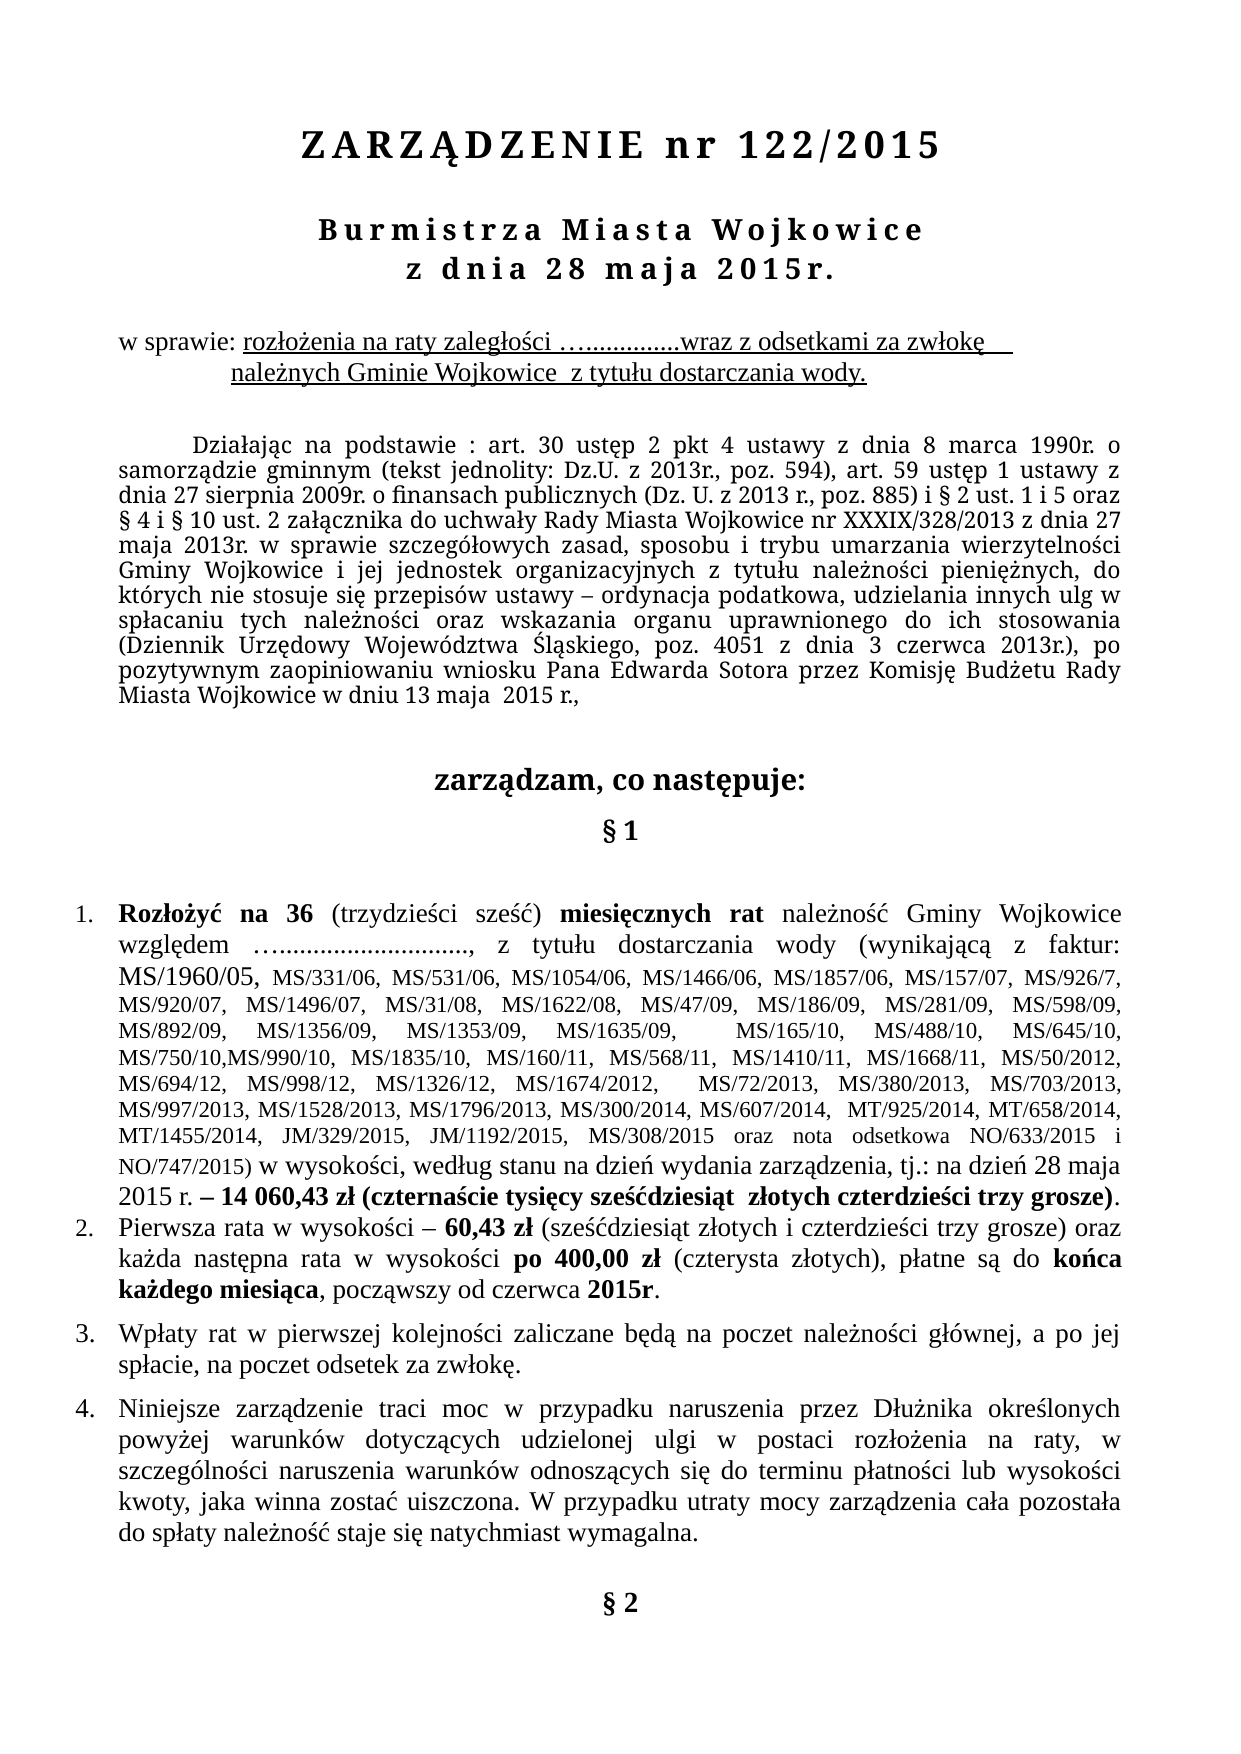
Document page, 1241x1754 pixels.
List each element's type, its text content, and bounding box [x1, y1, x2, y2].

text § 1 [118, 811, 1122, 848]
subtitle ZARZĄDZENIE nr 122/2015 [118, 118, 1122, 169]
text zarządzam, co następuje: [118, 759, 1122, 799]
list Rozłożyć na 36 (trzydzieści sześć) miesięcznych rat należność Gminy Wojkowice względem …............................, z tytułu dostarczania wody (wynikającą z faktur: MS/1960/05, MS/331/06, MS/531/06, MS/1054/06, MS/1466/06, MS/1857/06, MS/157/07, MS/926/7, MS/920/07, MS/1496/07, MS/31/08, MS/1622/08, MS/47/09, MS/186/09, MS/281/09, MS/598/09, MS/892/09, MS/1356/09, MS/1353/09, MS/1635/09, MS/165/10, MS/488/10, MS/645/10, MS/750/10,MS/990/10, MS/1835/10, MS/160/11, MS/568/11, MS/1410/11, MS/1668/11, MS/50/2012, MS/694/12, MS/998/12, MS/1326/12, MS/1674/2012, MS/72/2013, MS/380/2013, MS/703/2013, MS/997/2013, MS/1528/2013, MS/1796/2013, MS/300/2014, MS/607/2014, MT/925/2014, MT/658/2014, MT/1455/2014, JM/329/2015, JM/1192/2015, MS/308/2015 oraz nota odsetkowa NO/633/2015 i NO/747/2015) w wysokości, według stanu na dzień wydania zarządzenia, tj.: na dzień 28 maja 2015 r. – 14 060,43 zł (czternaście tysięcy sześćdziesiąt złotych czterdzieści trzy grosze). [75, 897, 1122, 1211]
subtitle Burmistrza Miasta Wojkowice [118, 209, 1122, 248]
list Wpłaty rat w pierwszej kolejności zaliczane będą na poczet należności głównej, a po jej spłacie, na poczet odsetek za zwłokę. [75, 1317, 1122, 1379]
text z dnia 28 maja 2015r. [118, 248, 1122, 288]
list Pierwsza rata w wysokości – 60,43 zł (sześćdziesiąt złotych i czterdzieści trzy grosze) oraz każda następna rata w wysokości po 400,00 zł (czterysta złotych), płatne są do końca każdego miesiąca, począwszy od czerwca 2015r. [75, 1211, 1122, 1305]
text w sprawie: rozłożenia na raty zaległości …..............wraz z odsetkami za zwłokę należnych Gminie Wojkowice z tytułu dostarczania wody. [118, 325, 1122, 387]
list Niniejsze zarządzenie traci moc w przypadku naruszenia przez Dłużnika określonych powyżej warunków dotyczących udzielonej ulgi w postaci rozłożenia na raty, w szczególności naruszenia warunków odnoszących się do terminu płatności lub wysokości kwoty, jaka winna zostać uiszczona. W przypadku utraty mocy zarządzenia cała pozostała do spłaty należność staje się natychmiast wymagalna. [75, 1392, 1122, 1548]
text § 2 [118, 1585, 1122, 1619]
text Działając na podstawie : art. 30 ustęp 2 pkt 4 ustawy z dnia 8 marca 1990r. o samorządzie gminnym (tekst jednolity: Dz.U. z 2013r., poz. 594), art. 59 ustęp 1 ustawy z dnia 27 sierpnia 2009r. o finansach publicznych (Dz. U. z 2013 r., poz. 885) i § 2 ust. 1 i 5 oraz § 4 i § 10 ust. 2 załącznika do uchwały Rady Miasta Wojkowice nr XXXIX/328/2013 z dnia 27 maja 2013r. w sprawie szczegółowych zasad, sposobu i trybu umarzania wierzytelności Gminy Wojkowice i jej jednostek organizacyjnych z tytułu należności pieniężnych, do których nie stosuje się przepisów ustawy – ordynacja podatkowa, udzielania innych ulg w spłacaniu tych należności oraz wskazania organu uprawnionego do ich stosowania (Dziennik Urzędowy Województwa Śląskiego, poz. 4051 z dnia 3 czerwca 2013r.), po pozytywnym zaopiniowaniu wniosku Pana Edwarda Sotora przez Komisję Budżetu Rady Miasta Wojkowice w dniu 13 maja 2015 r., [118, 434, 1122, 709]
